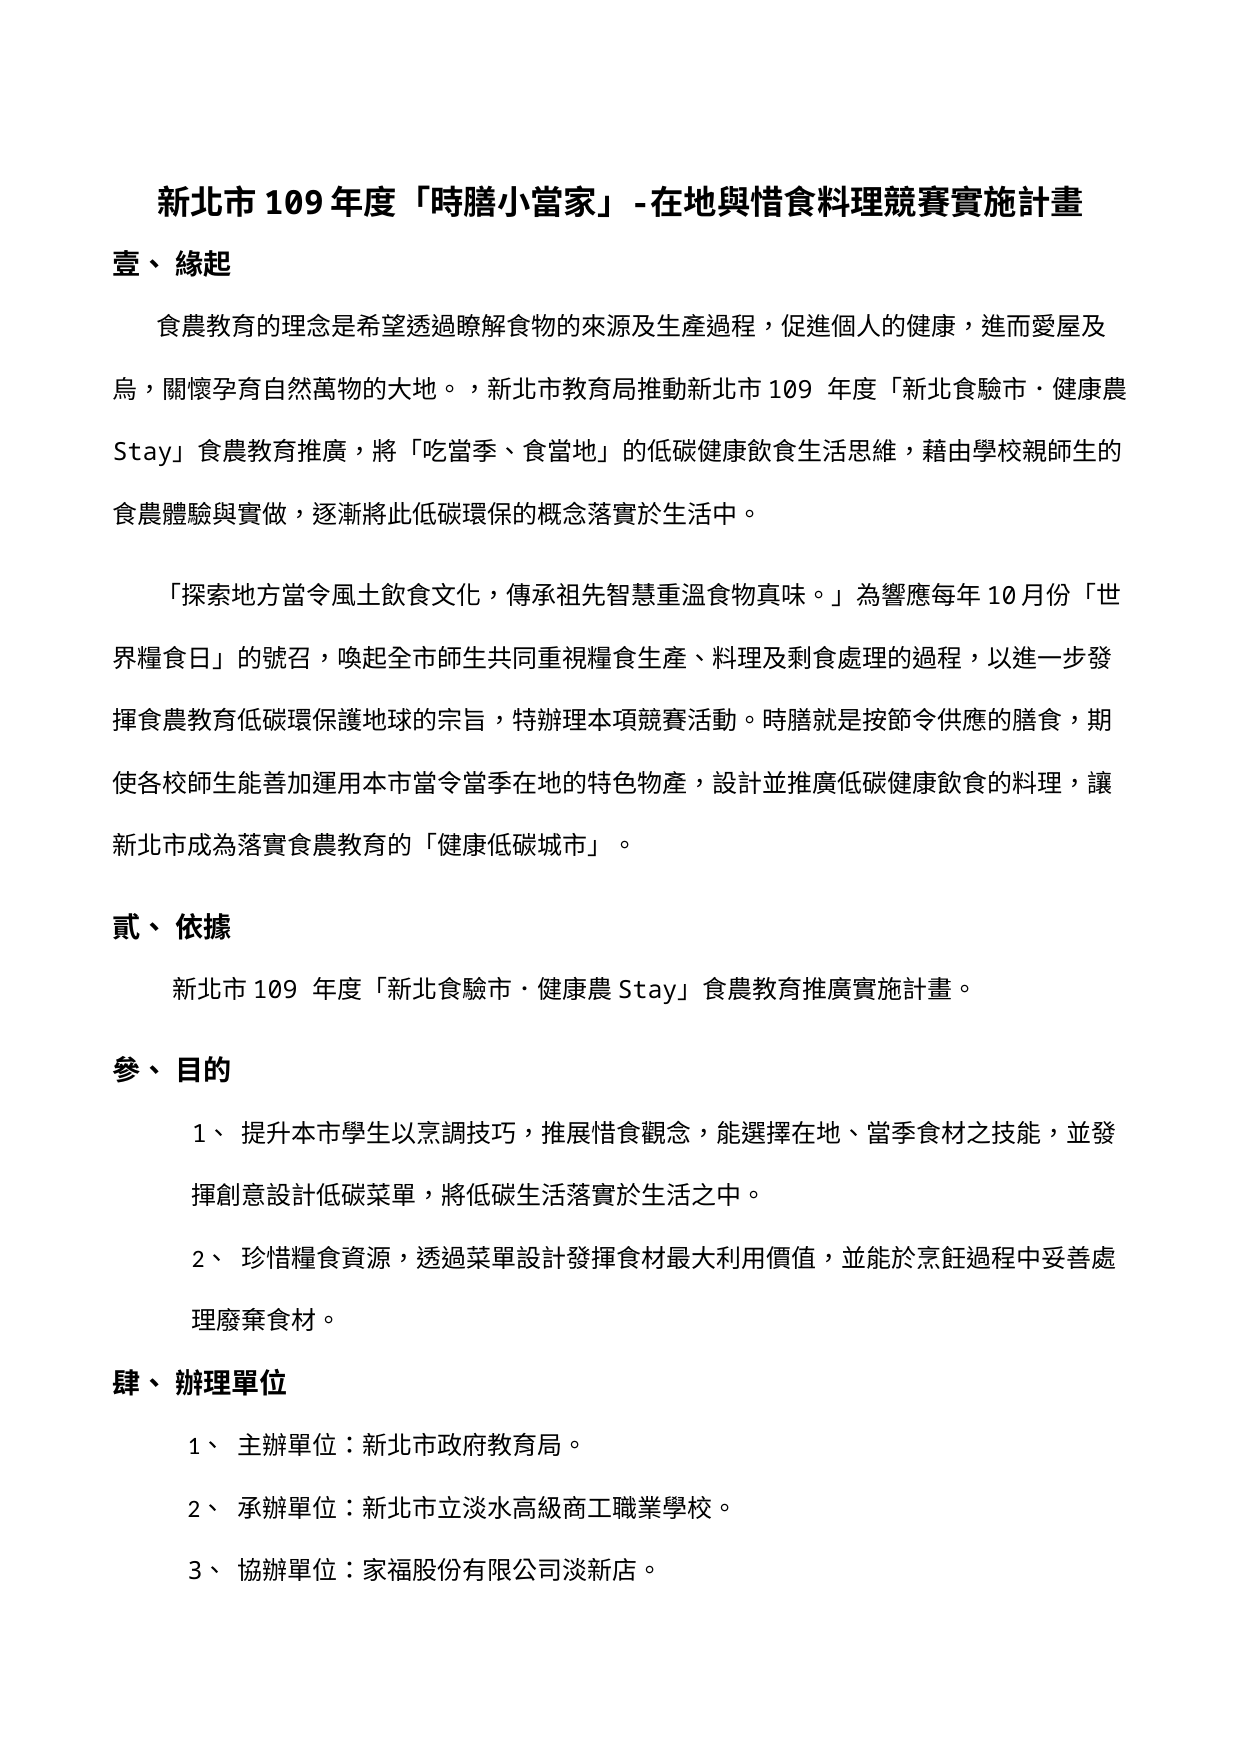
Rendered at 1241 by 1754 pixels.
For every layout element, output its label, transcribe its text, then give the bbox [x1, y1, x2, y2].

list 提升本市學生以烹調技巧，推展惜食觀念，能選擇在地、當季食材之技能，並發揮創意設計低碳菜單，將低碳生活落實於生活之中。 [192, 1089, 1128, 1214]
list 目的 [112, 1027, 1128, 1089]
text 新北市109年度「時膳小當家」-在地與惜食料理競賽實施計畫 [112, 158, 1128, 221]
text 「探索地方當令風土飲食文化，傳承祖先智慧重溫食物真味。」為響應每年10月份「世界糧食日」的號召，喚起全市師生共同重視糧食生產、料理及剩食處理的過程，以進一步發揮食農教育低碳環保護地球的宗旨，特辦理本項競賽活動。時膳就是按節令供應的膳食，期使各校師生能善加運用本市當令當季在地的特色物產，設計並推廣低碳健康飲食的料理，讓新北市成為落實食農教育的「健康低碳城市」。 [112, 552, 1128, 864]
list 辦理單位 [112, 1339, 1128, 1402]
list 主辦單位：新北市政府教育局。 [187, 1402, 1128, 1464]
list 承辦單位：新北市立淡水高級商工職業學校。 [187, 1464, 1128, 1527]
text 食農教育的理念是希望透過瞭解食物的來源及生產過程，促進個人的健康，進而愛屋及烏，關懷孕育自然萬物的大地。，新北市教育局推動新北市109 年度「新北食驗市．健康農 Stay」食農教育推廣，將「吃當季、食當地」的低碳健康飲食生活思維，藉由學校親師生的食農體驗與實做，逐漸將此低碳環保的概念落實於生活中。 [112, 283, 1128, 533]
list 緣起 [112, 221, 1128, 283]
list 協辦單位：家福股份有限公司淡新店。 [187, 1527, 1128, 1589]
list 依據 [112, 883, 1128, 946]
list 珍惜糧食資源，透過菜單設計發揮食材最大利用價值，並能於烹飪過程中妥善處理廢棄食材。 [192, 1214, 1128, 1339]
text 新北市109 年度「新北食驗市．健康農Stay」食農教育推廣實施計畫。 [112, 946, 1128, 1008]
